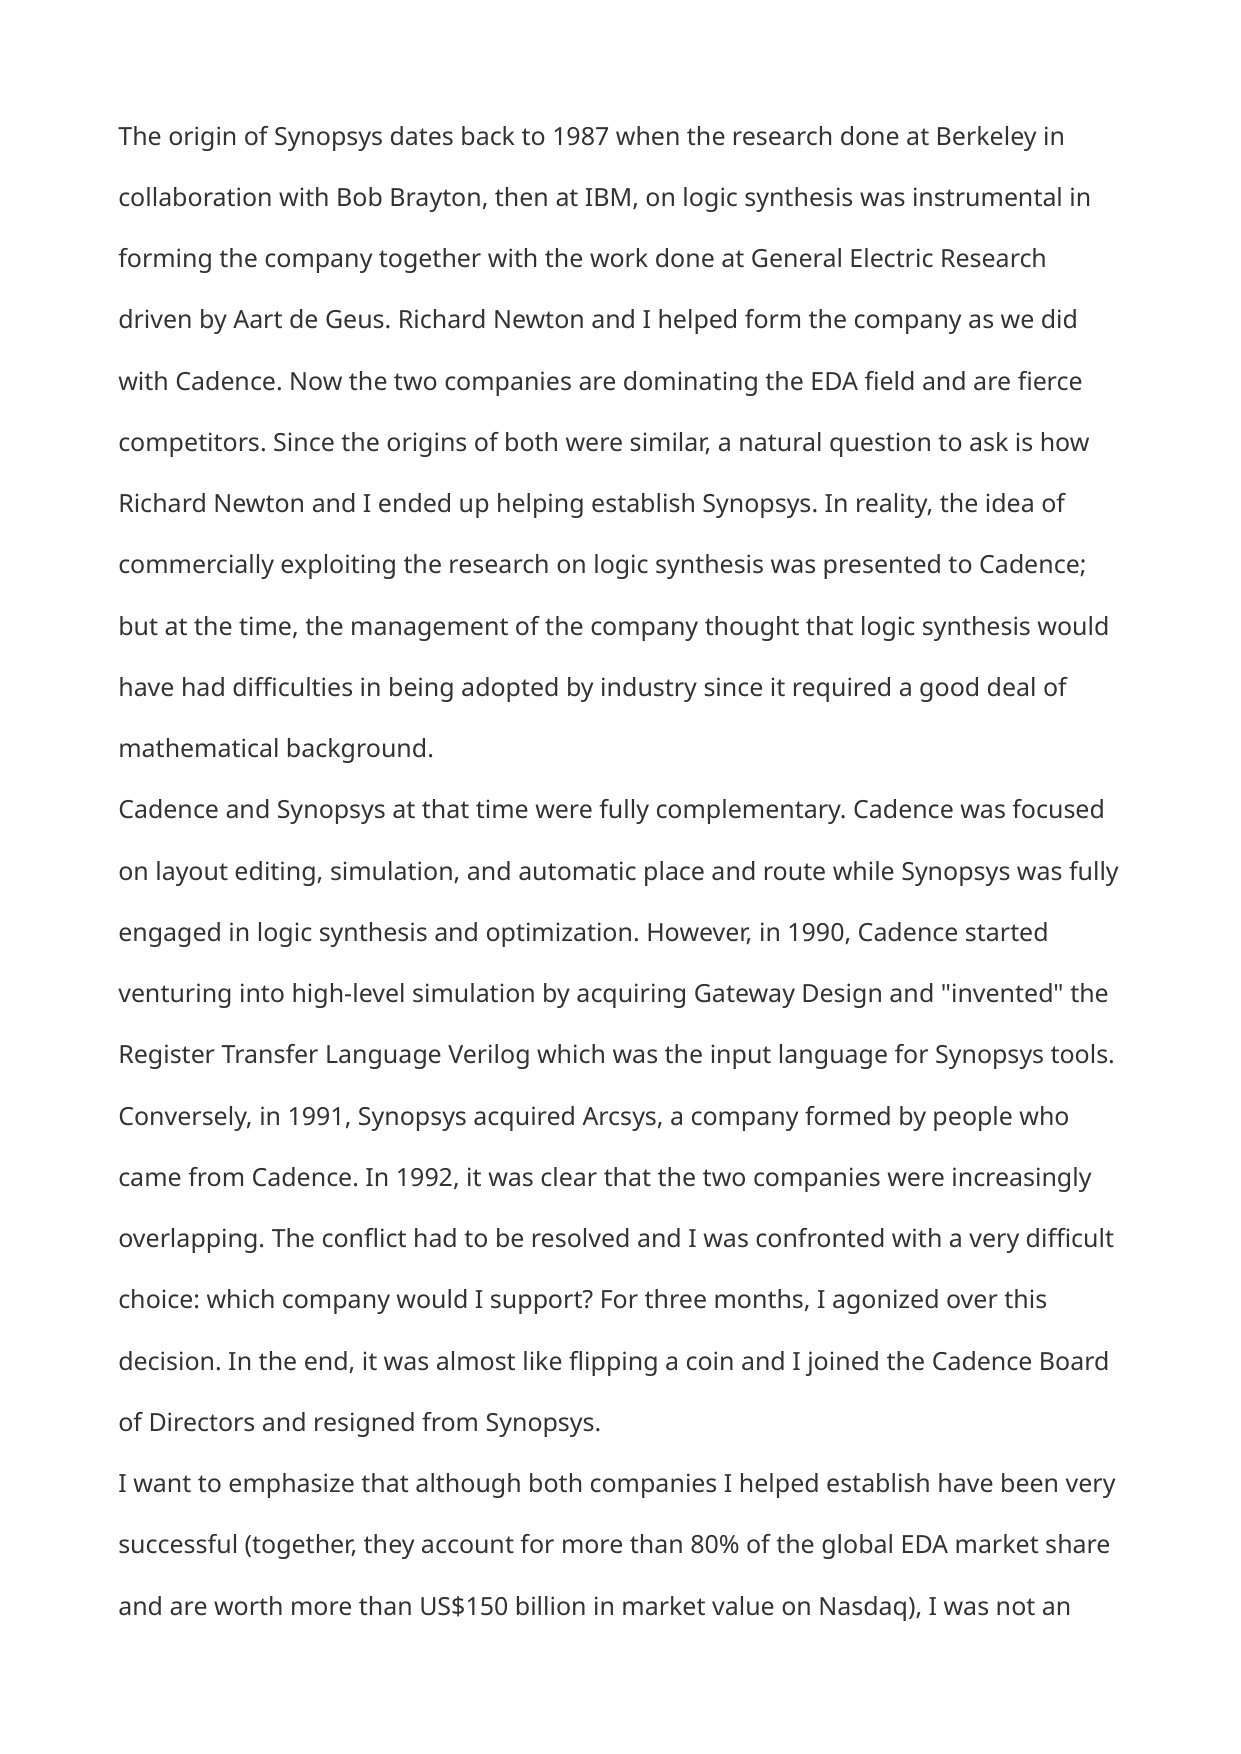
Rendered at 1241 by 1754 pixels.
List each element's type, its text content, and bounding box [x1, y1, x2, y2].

text Cadence and Synopsys at that time were fully complementary. Cadence was focused on layout editing, simulation, and automatic place and route while Synopsys was fully engaged in logic synthesis and optimization. However, in 1990, Cadence started venturing into high-level simulation by acquiring Gateway Design and "invented" the Register Transfer Language Verilog which was the input language for Synopsys tools. Conversely, in 1991, Synopsys acquired Arcsys, a company formed by people who came from Cadence. In 1992, it was clear that the two companies were increasingly overlapping. The conflict had to be resolved and I was confronted with a very difficult choice: which company would I support? For three months, I agonized over this decision. In the end, it was almost like flipping a coin and I joined the Cadence Board of Directors and resigned from Synopsys. [118, 792, 1122, 1438]
text The origin of Synopsys dates back to 1987 when the research done at Berkeley in collaboration with Bob Brayton, then at IBM, on logic synthesis was instrumental in forming the company together with the work done at General Electric Research driven by Aart de Geus. Richard Newton and I helped form the company as we did with Cadence. Now the two companies are dominating the EDA field and are fierce competitors. Since the origins of both were similar, a natural question to ask is how Richard Newton and I ended up helping establish Synopsys. In reality, the idea of commercially exploiting the research on logic synthesis was presented to Cadence; but at the time, the management of the company thought that logic synthesis would have had difficulties in being adopted by industry since it required a good deal of mathematical background. [118, 118, 1122, 765]
text I want to emphasize that although both companies I helped establish have been very successful (together, they account for more than 80% of the global EDA market share and are worth more than US$150 billion in market value on Nasdaq), I was not an [118, 1466, 1122, 1622]
